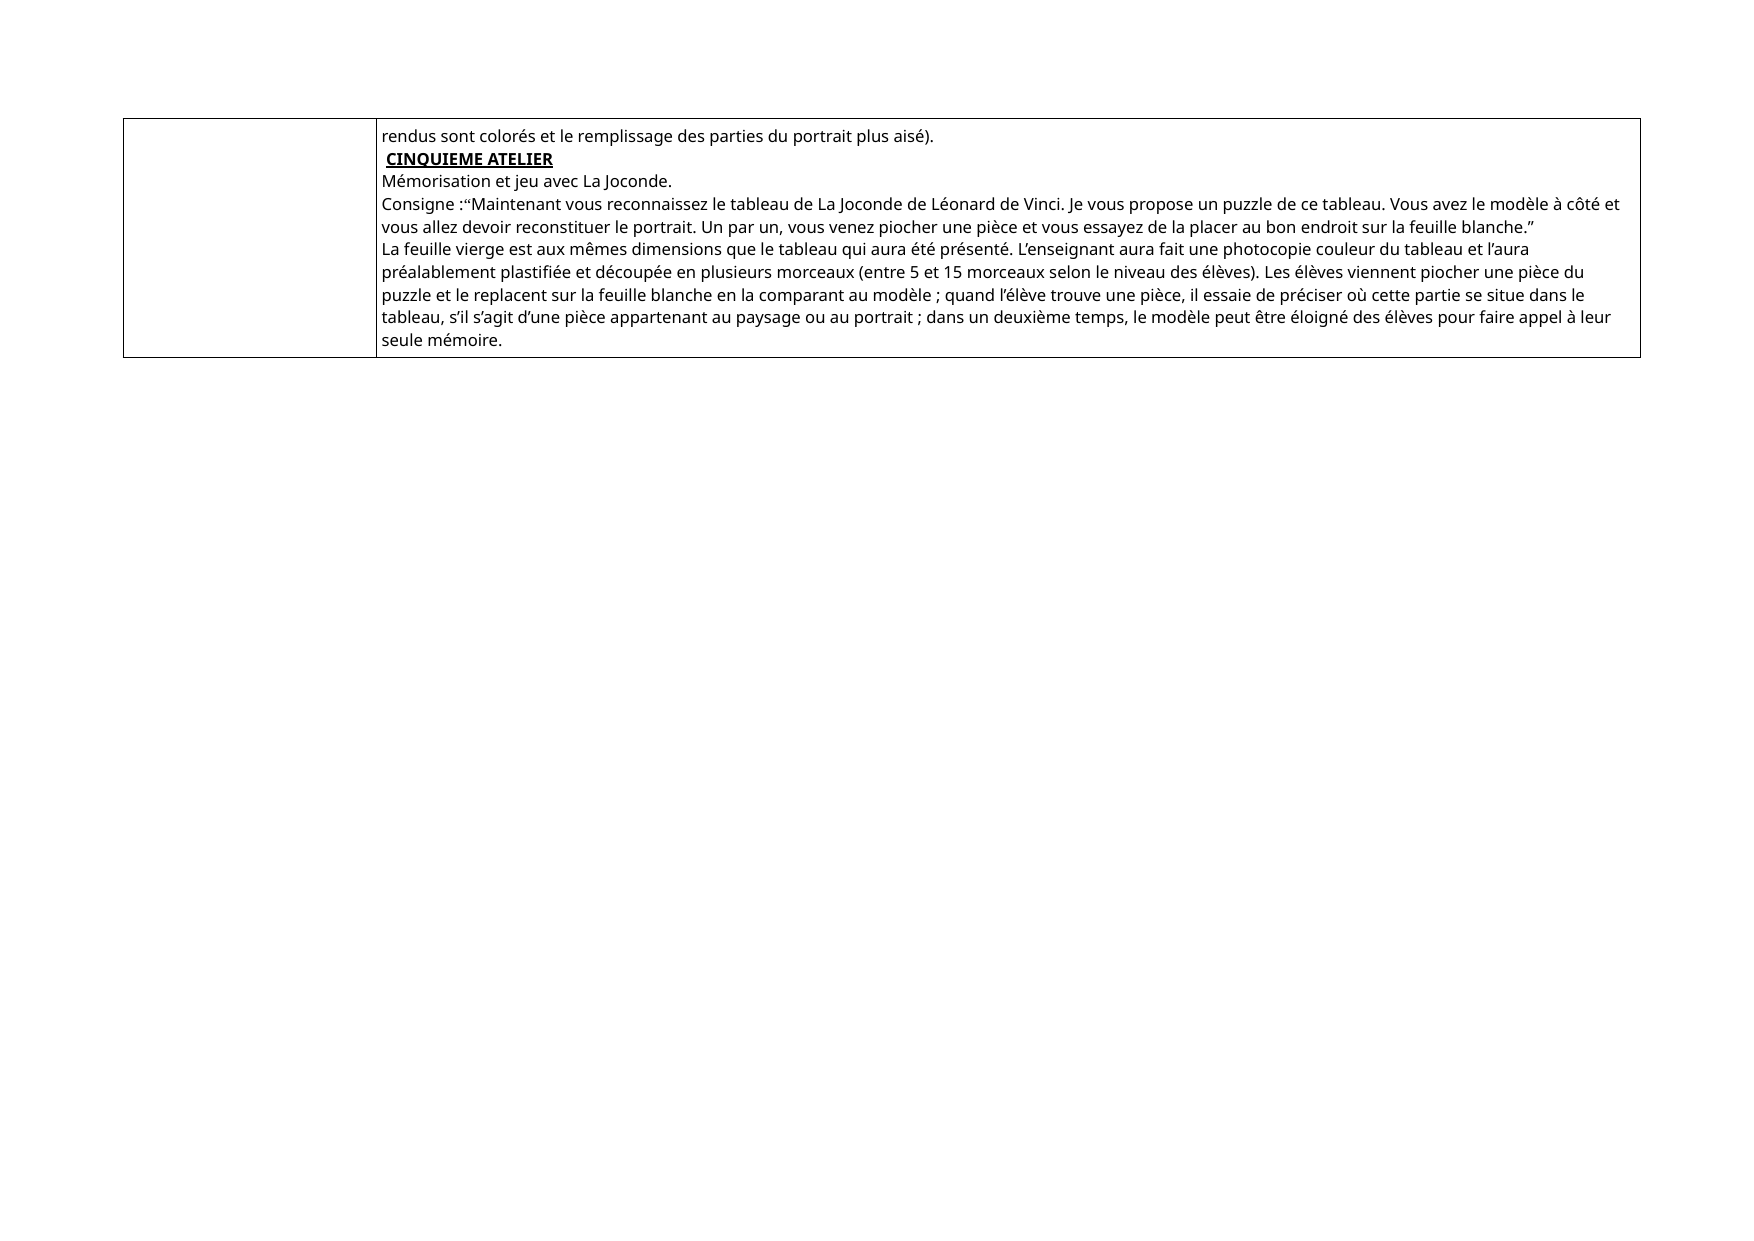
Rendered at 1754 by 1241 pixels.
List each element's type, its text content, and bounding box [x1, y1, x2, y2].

table_cell [124, 119, 376, 357]
table_cell Objectifs : décrire et analyser le portrait -observer et décrire une oeuvre du patrimoine nommer avec exactitude un objet, une personne formuler en se faisant comprendre une décription adapter son geste aux contraintes matérielles (instruments, supports, matériels) utiliser le dessin comme moyen d’expression et de représentation PREMIER ATELIER Découverte et jeu d’observation d’un album. En petits groupes (les autres élèves sont en autonomie sur d’autres ateliers). Consigne : “Nous allons jouer avec l’album. J’ai ici des cartes représentants des détails des illustrations. Vous allez devoir retrouver ces morceaux sur les illustrations de l’album. C’est un peu comme un puzzle : il faut remettre la bonne pièce, le bon détail, à sa place.” L’enseignant propose un exemple à partir de la couverture. Puis pour chaque page, il montre la carte du détail et les élèves doivent le retrouver sur l’illustration. L’élève qui donne la réponse vient montrer sur l’album le détail et explique ce qui est représenté (voir les propositions de détails page de droite). DEUXIEME ATELIER Observation et description d’une œuvre picturale. Consigne : “Vous allez maintenant observer le tableau de La Jocondequi s’appelle aussi Mona Lisa . Vous allez me dire tout ce qui vous passe par la tête et ce que vous ressentez en regardant ce tableau, quels sentiments La Joconde dégage.” - L’enseignant distribue la parole, questionne les élèves sur les couleurs, le personnage, le paysage . Il amène les élèves à s’interroger sur l’expression du visage de la Joconde et à dire ce qu'elle exprime en leur faisant décrire précisément les différentes parties du visage. L’impression de mystère se dégagera peut-être même si ce n’est pas un objectif. L’enseignant demande aux élèves de justifier leurs réponses en se basant sur le tableau. - L’enseignant demande également aux enfants de définir ce qu’est un portrait . Ils doivent réaliser et comprendre qu’on ne représente que la tête et éventuellement le début du torse jusqu’aux épaules. - L’enseignant attire ensuite l’attention des enfants sur le fond. Il le fait décrire par les élèves. Les notions de premier plan (devant), second plan (au milieu), arrière-plan (derrière, au fond) sont évoquées. Il peut aussi proposer d’autres fonds et demander aux élèves lesquels ils préfèrent (il faudra donc prévoir quelques fonds différents : une bibliothèque, une cuisine, un salon, un jardin, la devanture d’un magasin...), les élèves peuvent aussi proposer d’autres fonds. Il leur fait dire ce que l’arrière-plan choisi apporte au portrait. Pour terminer, l’enseignant rappelle le nom du peintre et du tableau. TROISIEME ATELIER Formuler et décrire des expressions du visage. Consigne :“Quelles autres expressions du visage connaissez-vous ? Comment peut-on dessiner ces différentes expressions ?” Les élèves citent toutes les expressions du visage qu’ils connaissent et expliquent comment on peut les représenter (la joie, la tristesse, la colère, la surprise, la peur, la fatigue...). Le rôle des yeux et de la bouche est mis en avant. L’enseignant peut aussi demander aux élèves de venir dessiner au tableau ces différentes expressions ou il les représente lui-même sous la conduite des enfants (une bouche en sourire pour la joie, ronde pour la surprise, des sourcils froncés pour la colère...) ce qui oblige les élèves à faire un effort dans l’expression de leur pensée. >QUATRIEME ATELIER Traduire une expression et réaliser un portrait. Consigne : “Vous allez choisir une des expressions dont nous venons de parler et vous allez faire votre portrait en respectant cette expression.” Les caractéristiques du portrait et les différentes expressions sont rappelées : on ne voit que la tête et le cou. Chaque élève se lance alors dans la tâche ; le choix des couleurs n’est pas imposé car il peut participer de l’expression du portrait. Mais l’enseignant propose aux élèves de réaliser ce travail à la craie grasse (les rendus sont colorés et le remplissage des parties du portrait plus aisé). CINQUIEME ATELIER Mémorisation et jeu avec La Joconde. Consigne :“Maintenant vous reconnaissez le tableau de La Joconde de Léonard de Vinci. Je vous propose un puzzle de ce tableau. Vous avez le modèle à côté et vous allez devoir reconstituer le portrait. Un par un, vous venez piocher une pièce et vous essayez de la placer au bon endroit sur la feuille blanche.” La feuille vierge est aux mêmes dimensions que le tableau qui aura été présenté. L’enseignant aura fait une photocopie couleur du tableau et l’aura préalablement plastifiée et découpée en plusieurs morceaux (entre 5 et 15 morceaux selon le niveau des élèves). Les élèves viennent piocher une pièce du puzzle et le replacent sur la feuille blanche en la comparant au modèle ; quand l’élève trouve une pièce, il essaie de préciser où cette partie se situe dans le tableau, s’il s’agit d’une pièce appartenant au paysage ou au portrait ; dans un deuxième temps, le modèle peut être éloigné des élèves pour faire appel à leur seule mémoire. [377, 119, 1640, 357]
